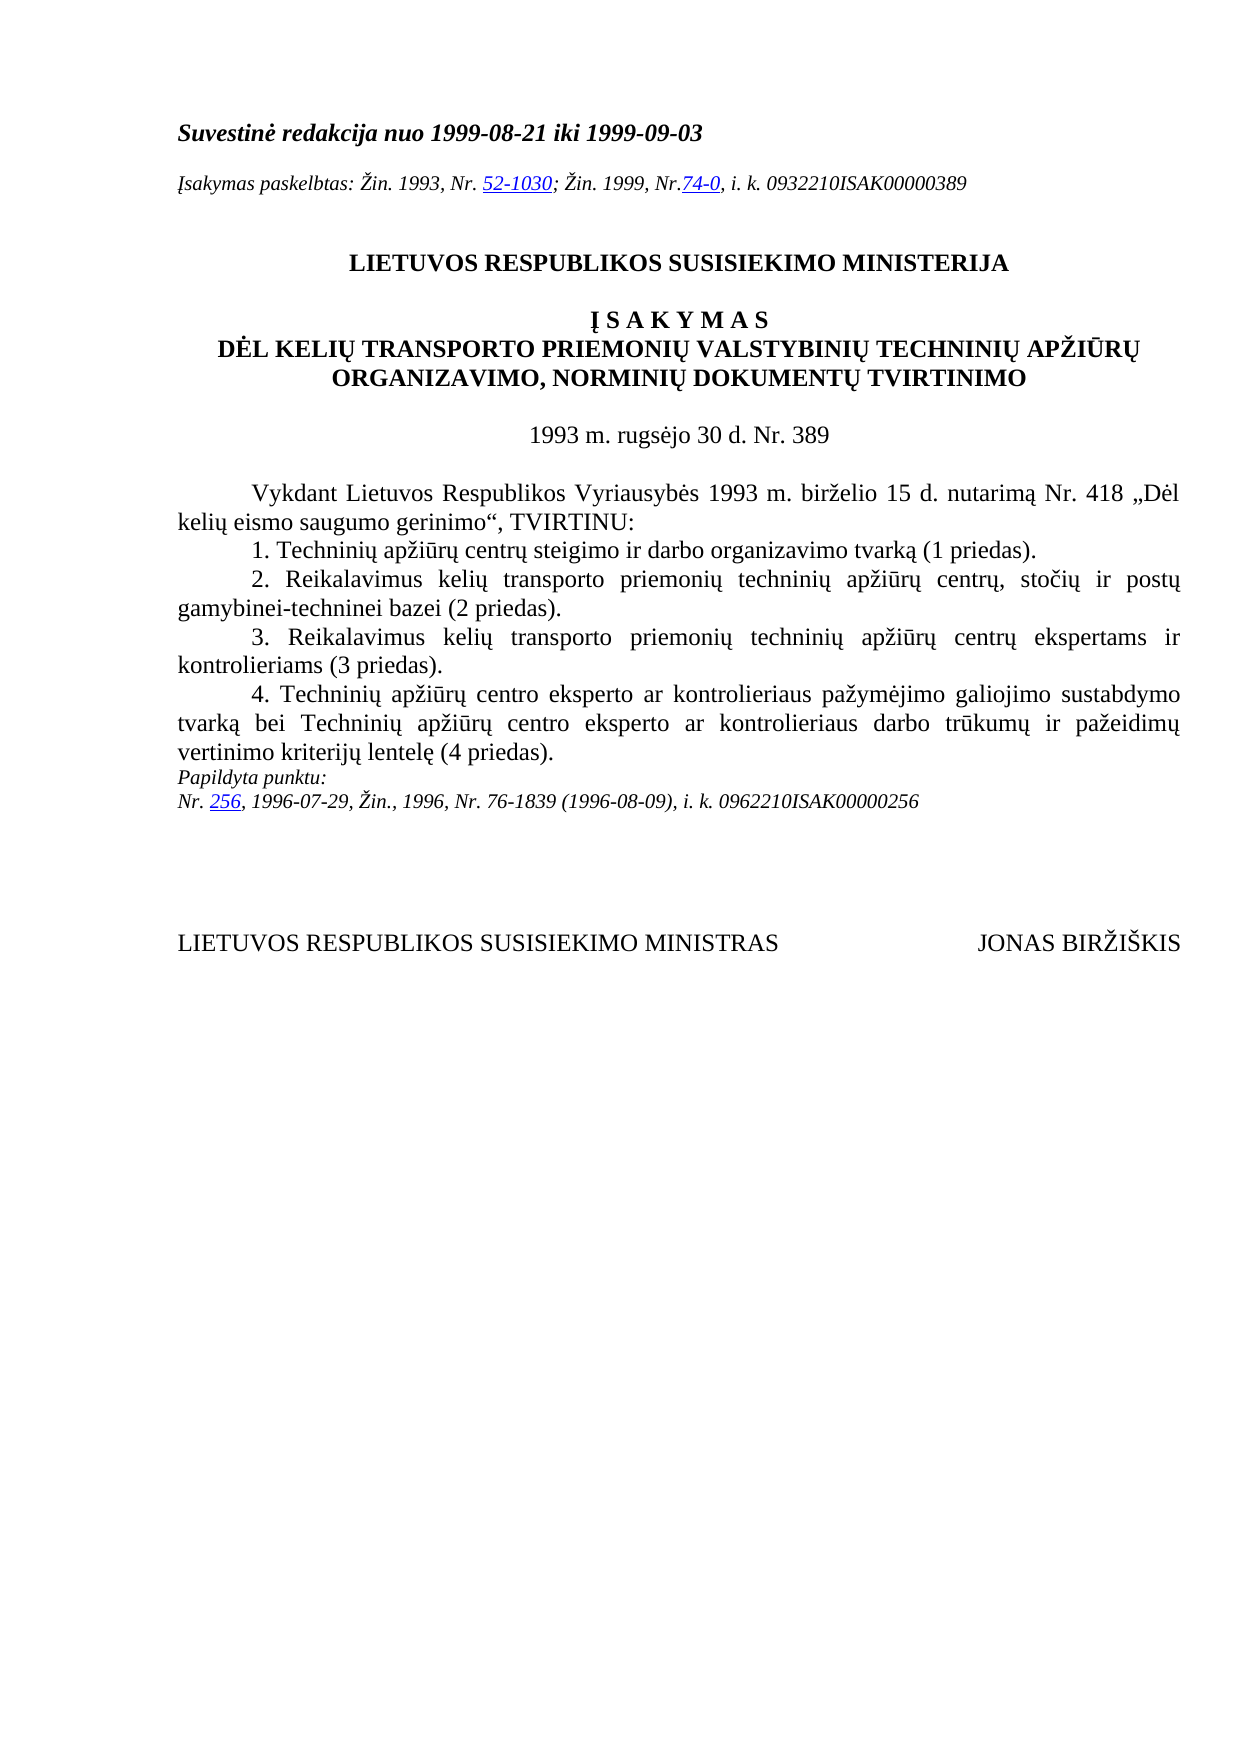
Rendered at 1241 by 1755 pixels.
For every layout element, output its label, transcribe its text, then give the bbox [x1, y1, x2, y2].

text 2. Reikalavimus kelių transporto priemonių techninių apžiūrų centrų, stočių ir postų gamybinei-techninei bazei (2 priedas). [177, 564, 1181, 622]
text 1. Techninių apžiūrų centrų steigimo ir darbo organizavimo tvarką (1 priedas). [177, 535, 1181, 564]
text Vykdant Lietuvos Respublikos Vyriausybės 1993 m. birželio 15 d. nutarimą Nr. 418 „Dėl kelių eismo saugumo gerinimo“, TVIRTINU: [177, 478, 1181, 535]
text Nr. 256, 1996-07-29, Žin., 1996, Nr. 76-1839 (1996-08-09), i. k. 0962210ISAK00000256 [177, 789, 1181, 813]
text Įsakymas paskelbtas: Žin. 1993, Nr. 52-1030; Žin. 1999, Nr.74-0, i. k. 0932210ISAK00000389 [177, 171, 1181, 195]
text Suvestinė redakcija nuo 1999-08-21 iki 1999-09-03 [177, 118, 1181, 147]
text Dėl kelių transporto priemonių valstybinių techninių apžiūrų organizavimo, norminių dokumentų tvirtinimo [177, 334, 1181, 392]
text Papildyta punktu: [177, 765, 1181, 789]
text 1993 m. rugsėjo 30 d. Nr. 389 [177, 420, 1181, 449]
text 4. Techninių apžiūrų centro eksperto ar kontrolieriaus pažymėjimo galiojimo sustabdymo tvarką bei Techninių apžiūrų centro eksperto ar kontrolieriaus darbo trūkumų ir pažeidimų vertinimo kriterijų lentelę (4 priedas). [177, 679, 1181, 765]
text 3. Reikalavimus kelių transporto priemonių techninių apžiūrų centrų ekspertams ir kontrolieriams (3 priedas). [177, 622, 1181, 679]
text Į S A K Y M A S [177, 305, 1181, 334]
text LIETUVOS RESPUBLIKOS SUSISIEKIMO MINISTRAS JONAS BIRŽIŠKIS [177, 928, 1181, 957]
text LIETUVOS RESPUBLIKOS SUSISIEKIMO MINISTERIJA [177, 248, 1181, 277]
